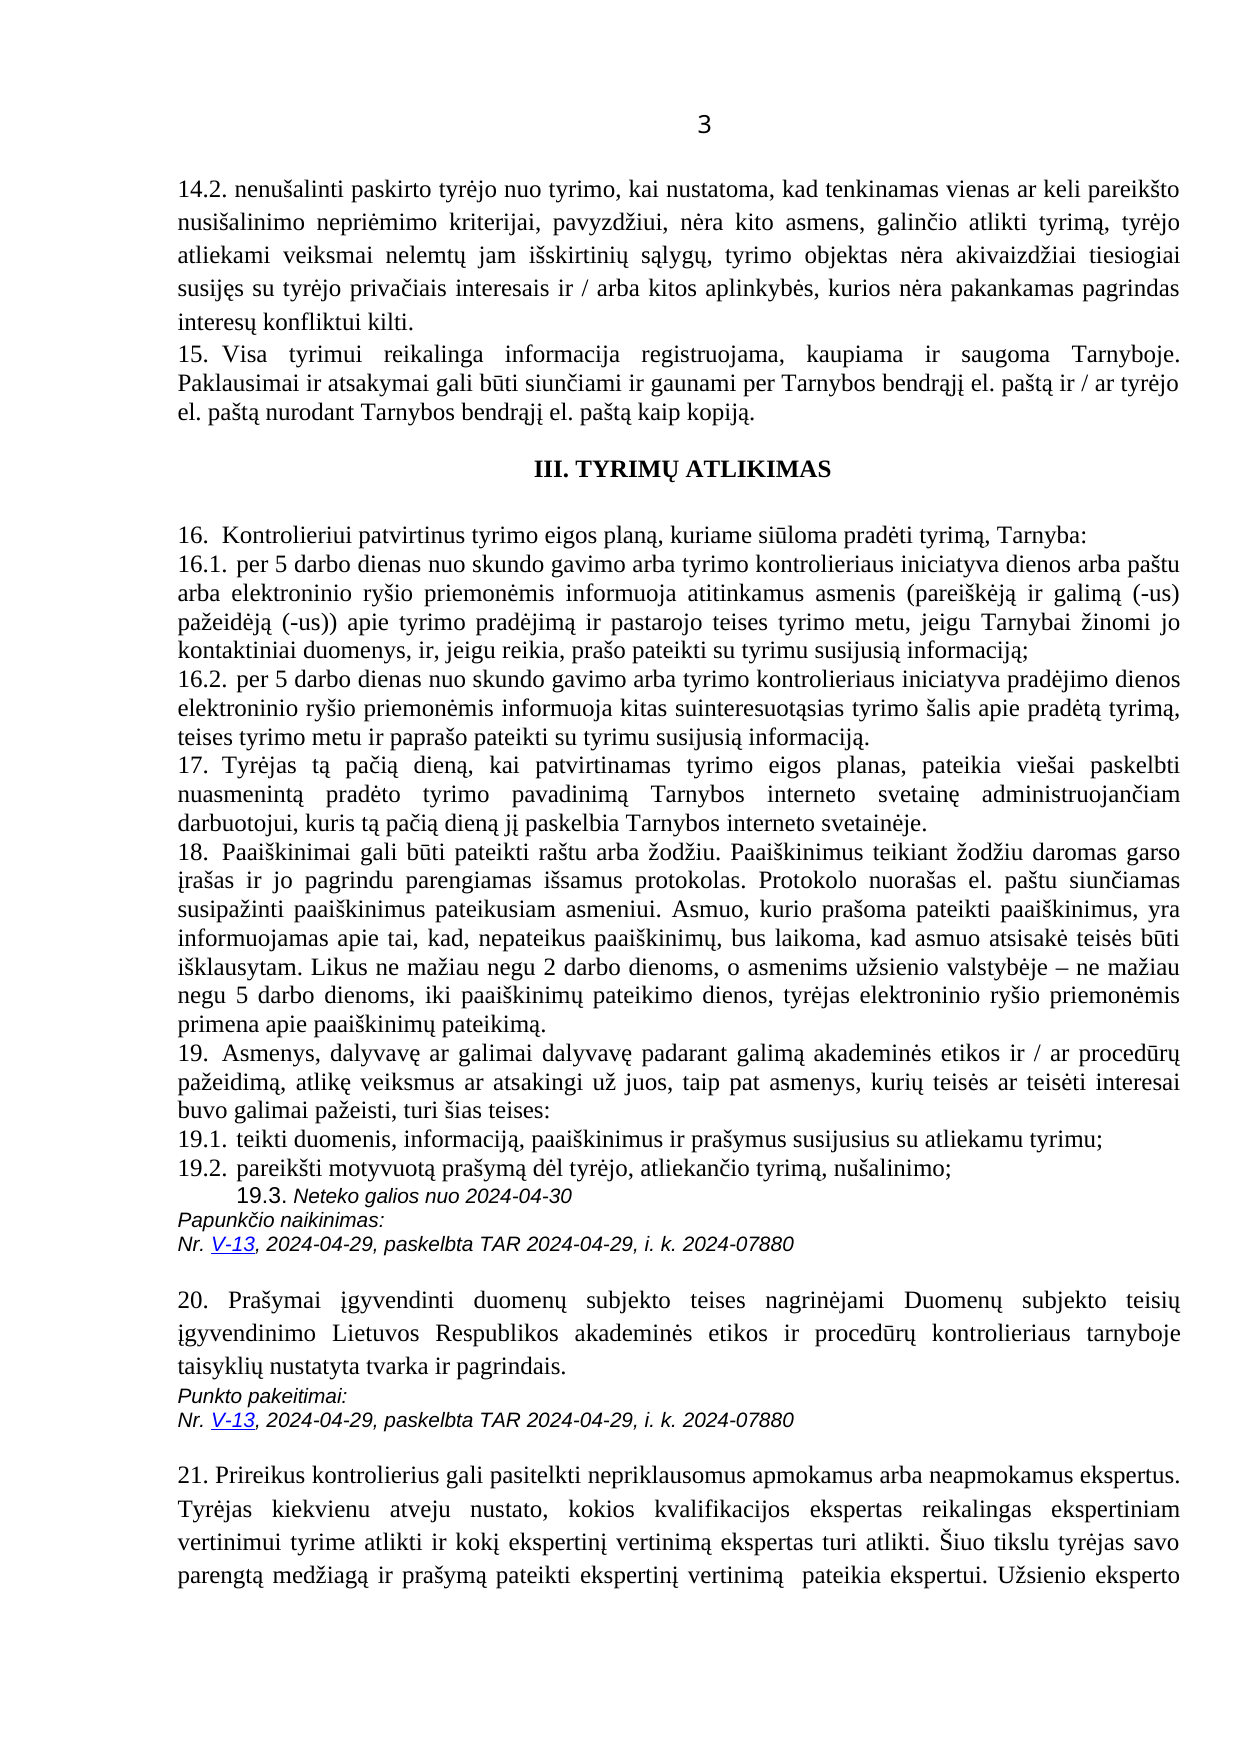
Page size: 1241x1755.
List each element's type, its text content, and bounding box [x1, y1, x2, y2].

text Punkto pakeitimai: [177, 1384, 1181, 1408]
text 19. Asmenys, dalyvavę ar galimai dalyvavę padarant galimą akademinės etikos ir / ar procedūrų pažeidimą, atlikę veiksmus ar atsakingi už juos, taip pat asmenys, kurių teisės ar teisėti interesai buvo galimai pažeisti, turi šias teises: [177, 1038, 1181, 1124]
text 20. Prašymai įgyvendinti duomenų subjekto teises nagrinėjami Duomenų subjekto teisių įgyvendinimo Lietuvos Respublikos akademinės etikos ir procedūrų kontrolieriaus tarnyboje taisyklių nustatyta tvarka ir pagrindais. [177, 1285, 1181, 1380]
text 19.3. Neteko galios nuo 2024-04-30 [177, 1182, 1181, 1208]
text 14.2. nenušalinti paskirto tyrėjo nuo tyrimo, kai nustatoma, kad tenkinamas vienas ar keli pareikšto nusišalinimo nepriėmimo kriterijai, pavyzdžiui, nėra kito asmens, galinčio atlikti tyrimą, tyrėjo atliekami veiksmai nelemtų jam išskirtinių sąlygų, tyrimo objektas nėra akivaizdžiai tiesiogiai susijęs su tyrėjo privačiais interesais ir / arba kitos aplinkybės, kurios nėra pakankamas pagrindas interesų konfliktui kilti. [177, 174, 1181, 335]
text 17. Tyrėjas tą pačią dieną, kai patvirtinamas tyrimo eigos planas, pateikia viešai paskelbti nuasmenintą pradėto tyrimo pavadinimą Tarnybos interneto svetainę administruojančiam darbuotojui, kuris tą pačią dieną jį paskelbia Tarnybos interneto svetainėje. [177, 751, 1181, 837]
text 16.1. per 5 darbo dienas nuo skundo gavimo arba tyrimo kontrolieriaus iniciatyva dienos arba paštu arba elektroninio ryšio priemonėmis informuoja atitinkamus asmenis (pareiškėją ir galimą (-us) pažeidėją (-us)) apie tyrimo pradėjimą ir pastarojo teises tyrimo metu, jeigu Tarnybai žinomi jo kontaktiniai duomenys, ir, jeigu reikia, prašo pateikti su tyrimu susijusią informaciją; [177, 549, 1181, 664]
text Nr. V-13, 2024-04-29, paskelbta TAR 2024-04-29, i. k. 2024-07880 [177, 1232, 1181, 1256]
text 15. Visa tyrimui reikalinga informacija registruojama, kaupiama ir saugoma Tarnyboje. Paklausimai ir atsakymai gali būti siunčiami ir gaunami per Tarnybos bendrąjį el. paštą ir / ar tyrėjo el. paštą nurodant Tarnybos bendrąjį el. paštą kaip kopiją. [177, 339, 1181, 426]
text 19.2. pareikšti motyvuotą prašymą dėl tyrėjo, atliekančio tyrimą, nušalinimo; [177, 1153, 1181, 1182]
text Papunkčio naikinimas: [177, 1208, 1181, 1232]
text Nr. V-13, 2024-04-29, paskelbta TAR 2024-04-29, i. k. 2024-07880 [177, 1408, 1181, 1432]
text 18. Paaiškinimai gali būti pateikti raštu arba žodžiu. Paaiškinimus teikiant žodžiu daromas garso įrašas ir jo pagrindu parengiamas išsamus protokolas. Protokolo nuorašas el. paštu siunčiamas susipažinti paaiškinimus pateikusiam asmeniui. Asmuo, kurio prašoma pateikti paaiškinimus, yra informuojamas apie tai, kad, nepateikus paaiškinimų, bus laikoma, kad asmuo atsisakė teisės būti išklausytam. Likus ne mažiau negu 2 darbo dienoms, o asmenims užsienio valstybėje – ne mažiau negu 5 darbo dienoms, iki paaiškinimų pateikimo dienos, tyrėjas elektroninio ryšio priemonėmis primena apie paaiškinimų pateikimą. [177, 837, 1181, 1038]
text III. TYRIMŲ ATLIKIMAS [177, 454, 1181, 483]
text 19.1. teikti duomenis, informaciją, paaiškinimus ir prašymus susijusius su atliekamu tyrimu; [177, 1124, 1181, 1153]
text 21. Prireikus kontrolierius gali pasitelkti nepriklausomus apmokamus arba neapmokamus ekspertus. Tyrėjas kiekvienu atveju nustato, kokios kvalifikacijos ekspertas reikalingas ekspertiniam vertinimui tyrime atlikti ir kokį ekspertinį vertinimą ekspertas turi atlikti. Šiuo tikslu tyrėjas savo parengtą medžiagą ir prašymą pateikti ekspertinį vertinimą pateikia ekspertui. Užsienio eksperto [177, 1461, 1181, 1588]
text 16. Kontrolieriui patvirtinus tyrimo eigos planą, kuriame siūloma pradėti tyrimą, Tarnyba: [177, 521, 1181, 549]
text 16.2. per 5 darbo dienas nuo skundo gavimo arba tyrimo kontrolieriaus iniciatyva pradėjimo dienos elektroninio ryšio priemonėmis informuoja kitas suinteresuotąsias tyrimo šalis apie pradėtą tyrimą, teises tyrimo metu ir paprašo pateikti su tyrimu susijusią informaciją. [177, 664, 1181, 751]
